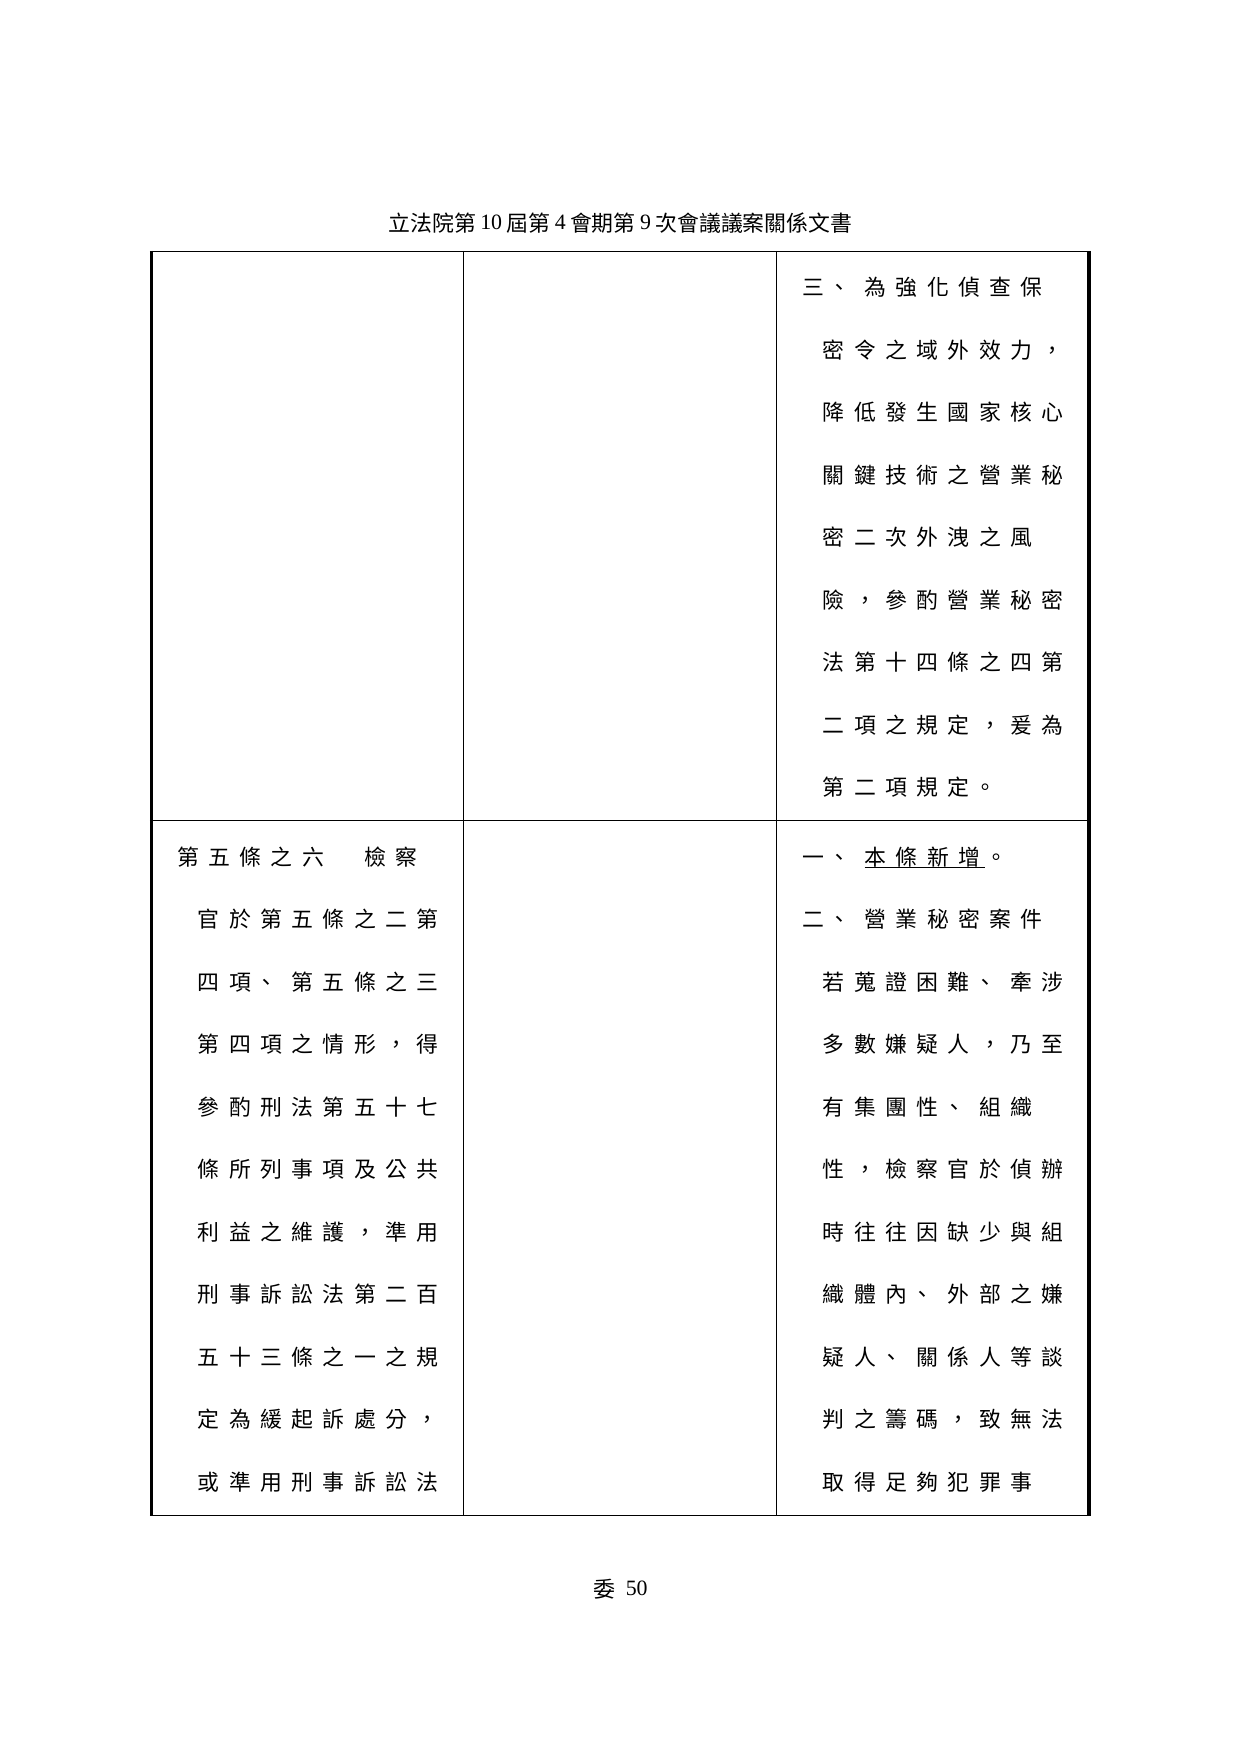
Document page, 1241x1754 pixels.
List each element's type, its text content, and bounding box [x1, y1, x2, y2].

table_cell 第五條之六 檢察官於第五條之二第四項、第五條之三第四項之情形，得參酌刑法第五十七條所列事項及公共利益之維護，準用刑事訴訟法第二百五十三條之一之規定為緩起訴處分，或準用刑事訴訟法 [153, 821, 463, 1514]
table_cell [464, 821, 776, 1514]
table_cell [153, 252, 463, 820]
table_cell 一、本條新增。 二、營業秘密案件若蒐證困難、牽涉多數嫌疑人，乃至有集團性、組織性，檢察官於偵辦時往往因缺少與組織體內、外部之嫌疑人、關係人等談判之籌碼，致無法取得足夠犯罪事 [777, 821, 1087, 1514]
table_cell 三、為強化偵查保密令之域外效力，降低發生國家核心關鍵技術之營業秘密二次外洩之風險，參酌營業秘密法第十四條之四第二項之規定，爰為第二項規定。 [777, 252, 1087, 820]
table_cell [464, 252, 776, 820]
